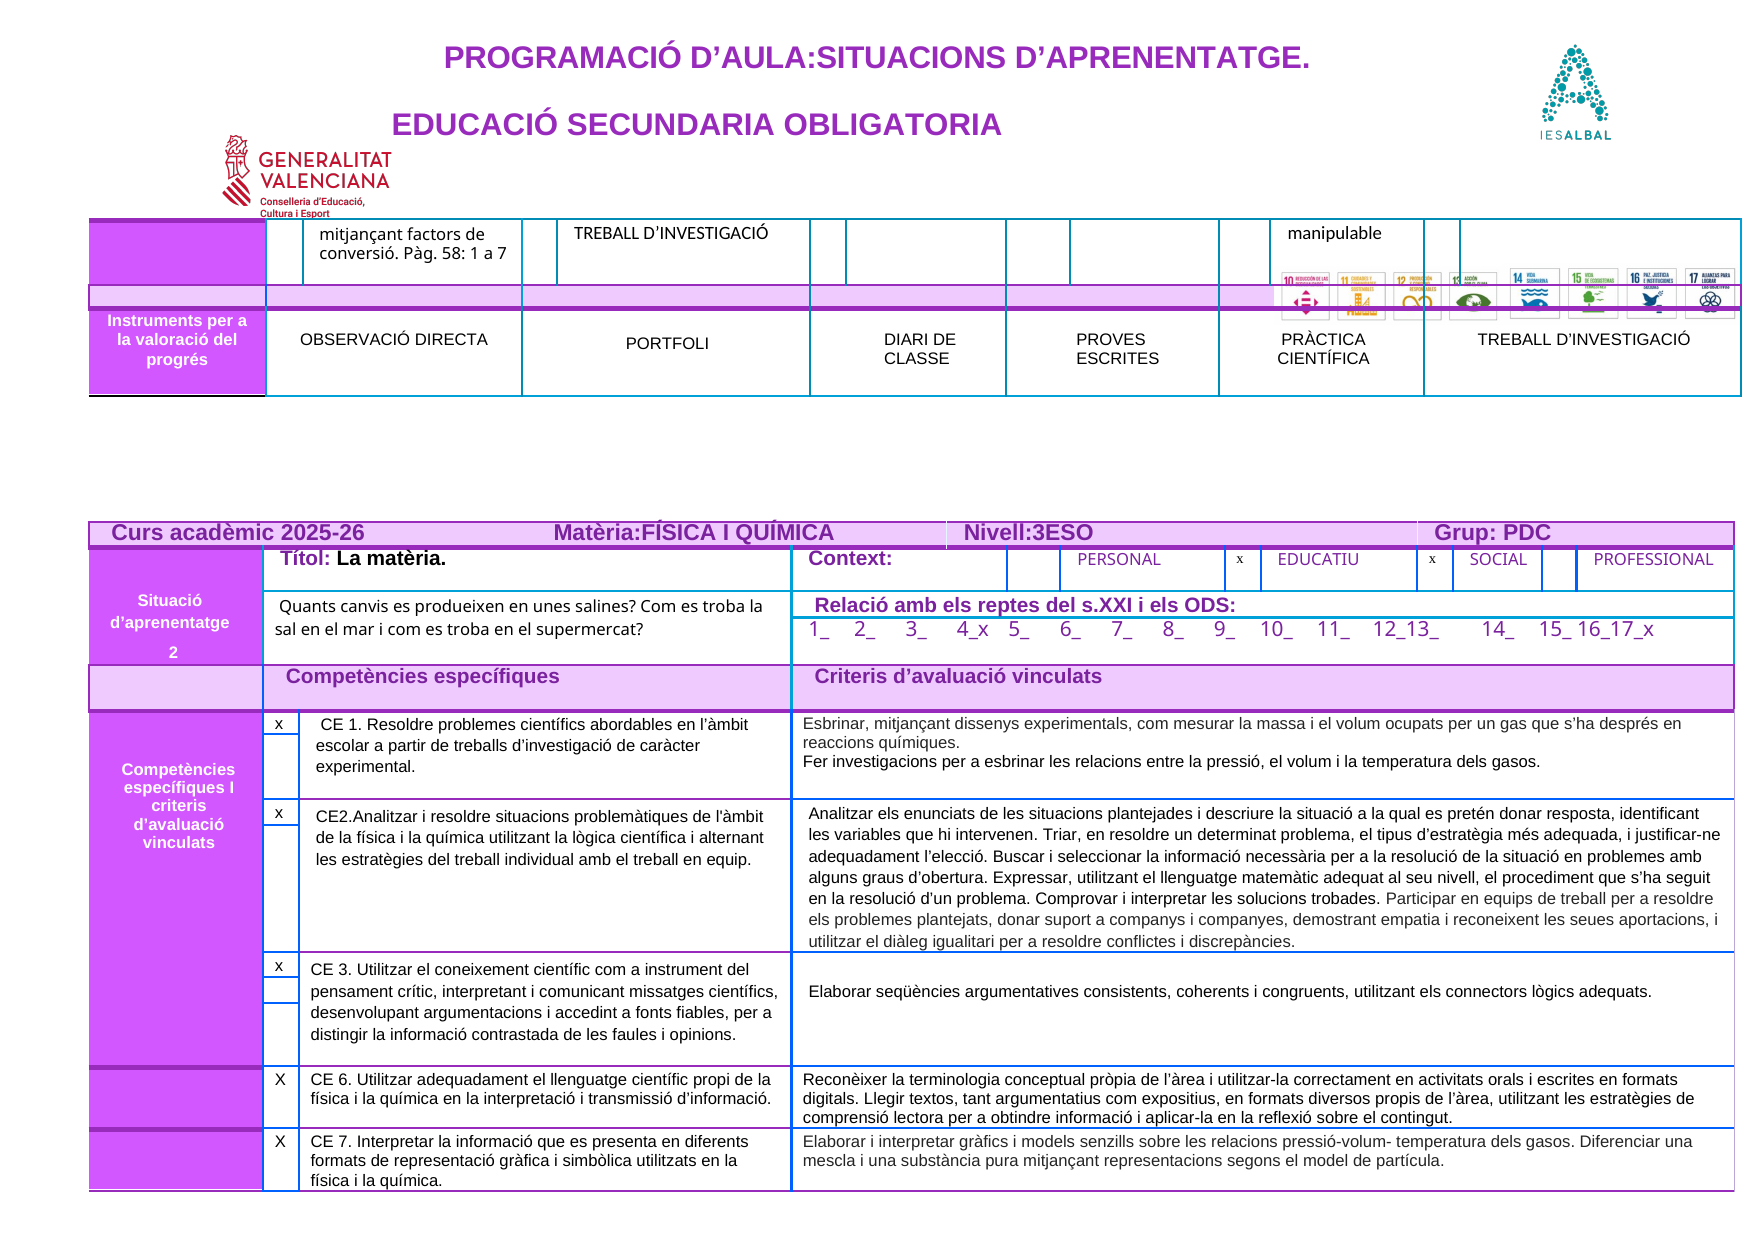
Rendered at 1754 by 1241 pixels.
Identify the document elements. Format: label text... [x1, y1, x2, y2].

table_cell X [264, 1129, 298, 1189]
table_cell Relació amb els reptes del s.XXI i els ODS: [793, 592, 1733, 616]
table_cell [847, 220, 1005, 284]
table_cell [264, 978, 298, 1002]
table_cell [523, 286, 809, 306]
table_cell Elaborar i interpretar gràfics i models senzills sobre les relacions pressió-volum- temperatura dels gasos. Diferenciar una mescla i una substància pura mitjançant representacions segons el model de partícula. [793, 1129, 1734, 1189]
table_cell [90, 286, 265, 306]
table_cell [523, 220, 556, 284]
table_cell [1543, 550, 1575, 590]
table_cell CE 3. Utilitzar el coneixement científic com a instrument del pensament crític, interpretant i comunicant missatges científics, desenvolupant argumentacions i accedint a fonts fiables, per a distingir la informació contrastada de les faules i opinions. [300, 953, 790, 1065]
table_cell X [264, 1067, 298, 1127]
table_cell Instruments per a la valoració del progrés [89, 311, 265, 394]
table_cell [1007, 286, 1218, 306]
table_cell CE 1. Resoldre problemes científics abordables en l’àmbit escolar a partir de treballs d’investigació de caràcter experimental. [300, 713, 790, 798]
table_cell Criteris d’avaluació vinculats [793, 666, 1733, 709]
table_cell [90, 666, 262, 709]
table_cell PERSONAL [1061, 550, 1224, 590]
table_cell PORTFOLI [523, 311, 809, 394]
table_cell Títol: La matèria. [264, 550, 790, 590]
table_cell OBSERVACIÓ DIRECTA [267, 311, 521, 394]
table_header Nivell:3ESO [947, 523, 1417, 545]
table_cell [811, 220, 845, 284]
table_cell TREBALL D’INVESTIGACIÓ [1425, 325, 1740, 394]
table_cell Competències específiques I criteris d’avaluació vinculats [89, 713, 262, 1065]
table_cell manipulable [1271, 220, 1423, 284]
table_cell x [1418, 550, 1452, 590]
table_cell Competències específiques [264, 666, 790, 709]
table_cell 1_ 2_ 3_ 4_x 5_ 6_ 7_ 8_ 9_ 10_ 11_ 12_13_ 14_ 15_ 16_17_x [793, 619, 1733, 664]
table_cell PRÀCTICA CIENTÍFICA [1220, 311, 1423, 394]
table_cell PROFESSIONAL [1578, 550, 1733, 590]
table_cell x [264, 953, 298, 976]
table_cell [1425, 220, 1459, 266]
table_cell [89, 1070, 262, 1127]
table_header Grup: PDC [1418, 523, 1733, 545]
table_cell x [264, 713, 298, 733]
table_cell [811, 286, 1005, 306]
table_cell EDUCATIU [1262, 550, 1416, 590]
table_cell CE2.Analitzar i resoldre situacions problemàtiques de l'àmbit de la física i la química utilitzant la lògica científica i alternant les estratègies del treball individual amb el treball en equip. [300, 800, 790, 951]
table_cell DIARI DE CLASSE [811, 311, 1005, 394]
table_cell [264, 1004, 298, 1065]
table_cell [1007, 220, 1069, 284]
table_cell [267, 220, 302, 284]
table_cell Elaborar seqüències argumentatives consistents, coherents i congruents, utilitzant els connectors lògics adequats. [793, 953, 1734, 1065]
table_cell [1220, 220, 1269, 284]
table_cell Context: [793, 550, 1006, 590]
table_cell [89, 1132, 262, 1189]
table_cell Analitzar els enunciats de les situacions plantejades i descriure la situació a la qual es pretén donar resposta, identificant les variables que hi intervenen. Triar, en resoldre un determinat problema, el tipus d’estratègia més adequada, i justificar-ne adequadament l’elecció. Buscar i seleccionar la informació necessària per a la resolució de la situació en problemes amb alguns graus d’obertura. Expressar, utilitzant el llenguatge matemàtic adequat al seu nivell, el procediment que s’ha seguit en la resolució d’un problema. Comprovar i interpretar les solucions trobades. Participar en equips de treball per a resoldre els problemes plantejats, donar suport a companys i companyes, demostrant empatia i reconeixent les seues aportacions, i utilitzar el diàleg igualitari per a resoldre conflictes i discrepàncies. [793, 800, 1734, 951]
table_cell SOCIAL [1454, 550, 1541, 590]
table_cell [1220, 286, 1274, 306]
table_cell Quants canvis es produeixen en unes salines? Com es troba la sal en el mar i com es troba en el supermercat? [264, 592, 790, 664]
table_cell Situació d’aprenentatge 2 [89, 550, 262, 664]
table_cell Esbrinar, mitjançant dissenys experimentals, com mesurar la massa i el volum ocupats per un gas que s’ha després en reaccions químiques. Fer investigacions per a esbrinar les relacions entre la pressió, el volum i la temperatura dels gasos. [793, 713, 1734, 798]
table_cell x [264, 800, 298, 824]
table_cell [264, 735, 298, 798]
table_cell CE 7. Interpretar la informació que es presenta en diferents formats de representació gràfica i simbòlica utilitzats en la física i la química. [300, 1129, 790, 1189]
table_cell mitjançant factors de conversió. Pàg. 58: 1 a 7 [304, 220, 521, 284]
table_cell [1461, 220, 1740, 266]
table_cell TREBALL D’INVESTIGACIÓ [558, 220, 809, 284]
table_cell [1008, 550, 1059, 590]
table_cell [264, 826, 298, 951]
table_cell CE 6. Utilitzar adequadament el llenguatge científic propi de la física i la química en la interpretació i transmissió d’informació. [300, 1067, 790, 1127]
table_cell x [1226, 550, 1260, 590]
table_cell PROVES ESCRITES [1007, 311, 1218, 394]
table_cell [1071, 220, 1218, 284]
table_cell [267, 286, 521, 306]
table_cell [89, 223, 265, 284]
table_cell Reconèixer la terminologia conceptual pròpia de l’àrea i utilitzar-la correctament en activitats orals i escrites en formats digitals. Llegir textos, tant argumentatius com expositius, en formats diversos propis de l’àrea, utilitzant les estratègies de comprensió lectora per a obtindre informació i aplicar-la en la reflexió sobre el contingut. [793, 1067, 1734, 1127]
table_header Curs acadèmic 2025-26 Matèria:FÍSICA I QUÍMICA [90, 523, 946, 545]
